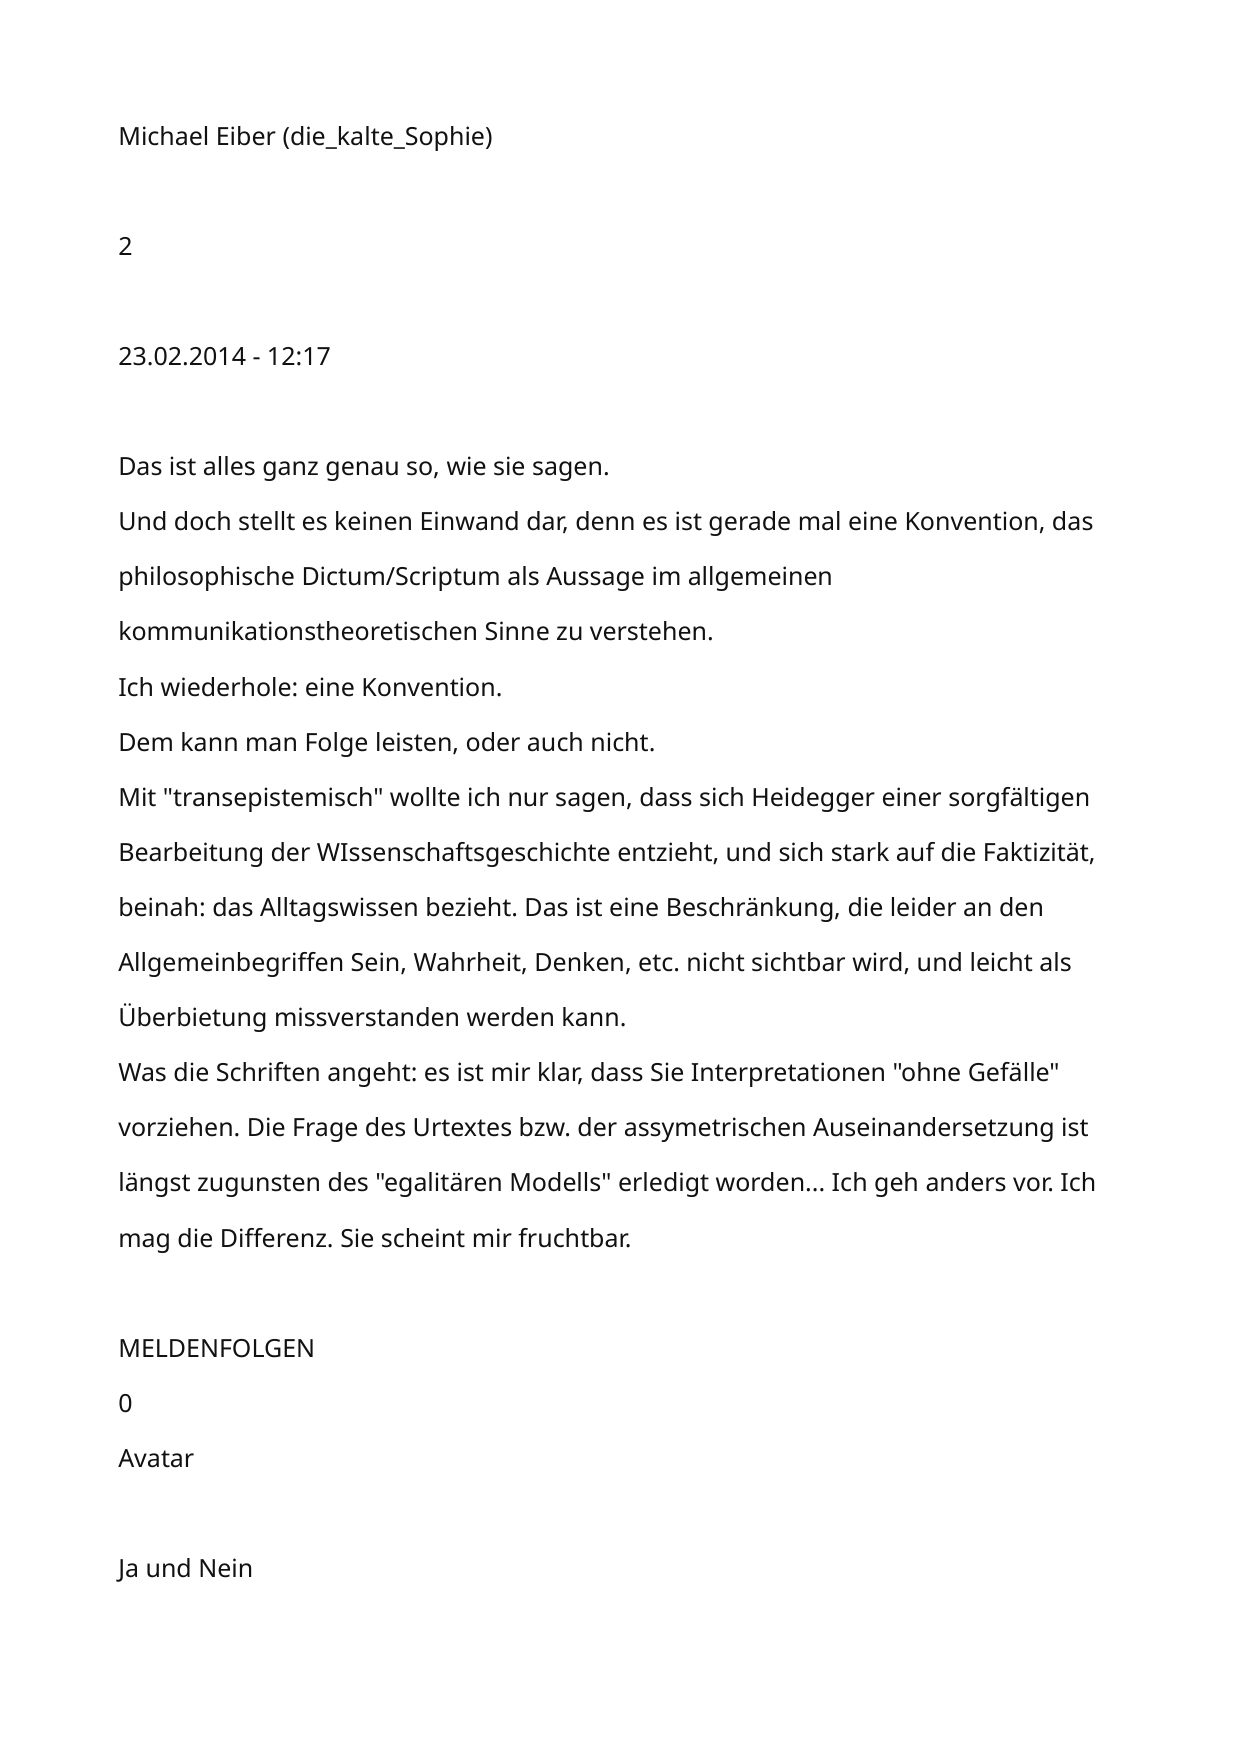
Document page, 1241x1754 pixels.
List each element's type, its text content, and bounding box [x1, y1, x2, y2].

text 23.02.2014 - 12:17 [118, 338, 1122, 373]
text 2 [118, 228, 1122, 262]
text Ja und Nein [118, 1551, 1122, 1585]
text Das ist alles ganz genau so, wie sie sagen. [118, 449, 1122, 483]
text Avatar [118, 1441, 1122, 1475]
text 0 [118, 1386, 1122, 1419]
text Und doch stellt es keinen Einwand dar, denn es ist gerade mal eine Konvention, das philosophische Dictum/Scriptum als Aussage im allgemeinen kommunikationstheoretischen Sinne zu verstehen. [118, 504, 1122, 648]
text Michael Eiber (die_kalte_Sophie) [118, 118, 1122, 152]
text Mit "transepistemisch" wollte ich nur sagen, dass sich Heidegger einer sorgfältigen Bearbeitung der WIssenschaftsgeschichte entzieht, und sich stark auf die Faktizität, beinah: das Alltagswissen bezieht. Das ist eine Beschränkung, die leider an den Allgemeinbegriffen Sein, Wahrheit, Denken, etc. nicht sichtbar wird, und leicht als Überbietung missverstanden werden kann. [118, 779, 1122, 1034]
text Was die Schriften angeht: es ist mir klar, dass Sie Interpretationen "ohne Gefälle" vorziehen. Die Frage des Urtextes bzw. der assymetrischen Auseinandersetzung ist längst zugunsten des "egalitären Modells" erledigt worden... Ich geh anders vor. Ich mag die Differenz. Sie scheint mir fruchtbar. [118, 1055, 1122, 1254]
text Dem kann man Folge leisten, oder auch nicht. [118, 724, 1122, 758]
text MELDENFOLGEN [118, 1330, 1122, 1364]
text Ich wiederhole: eine Konvention. [118, 669, 1122, 703]
